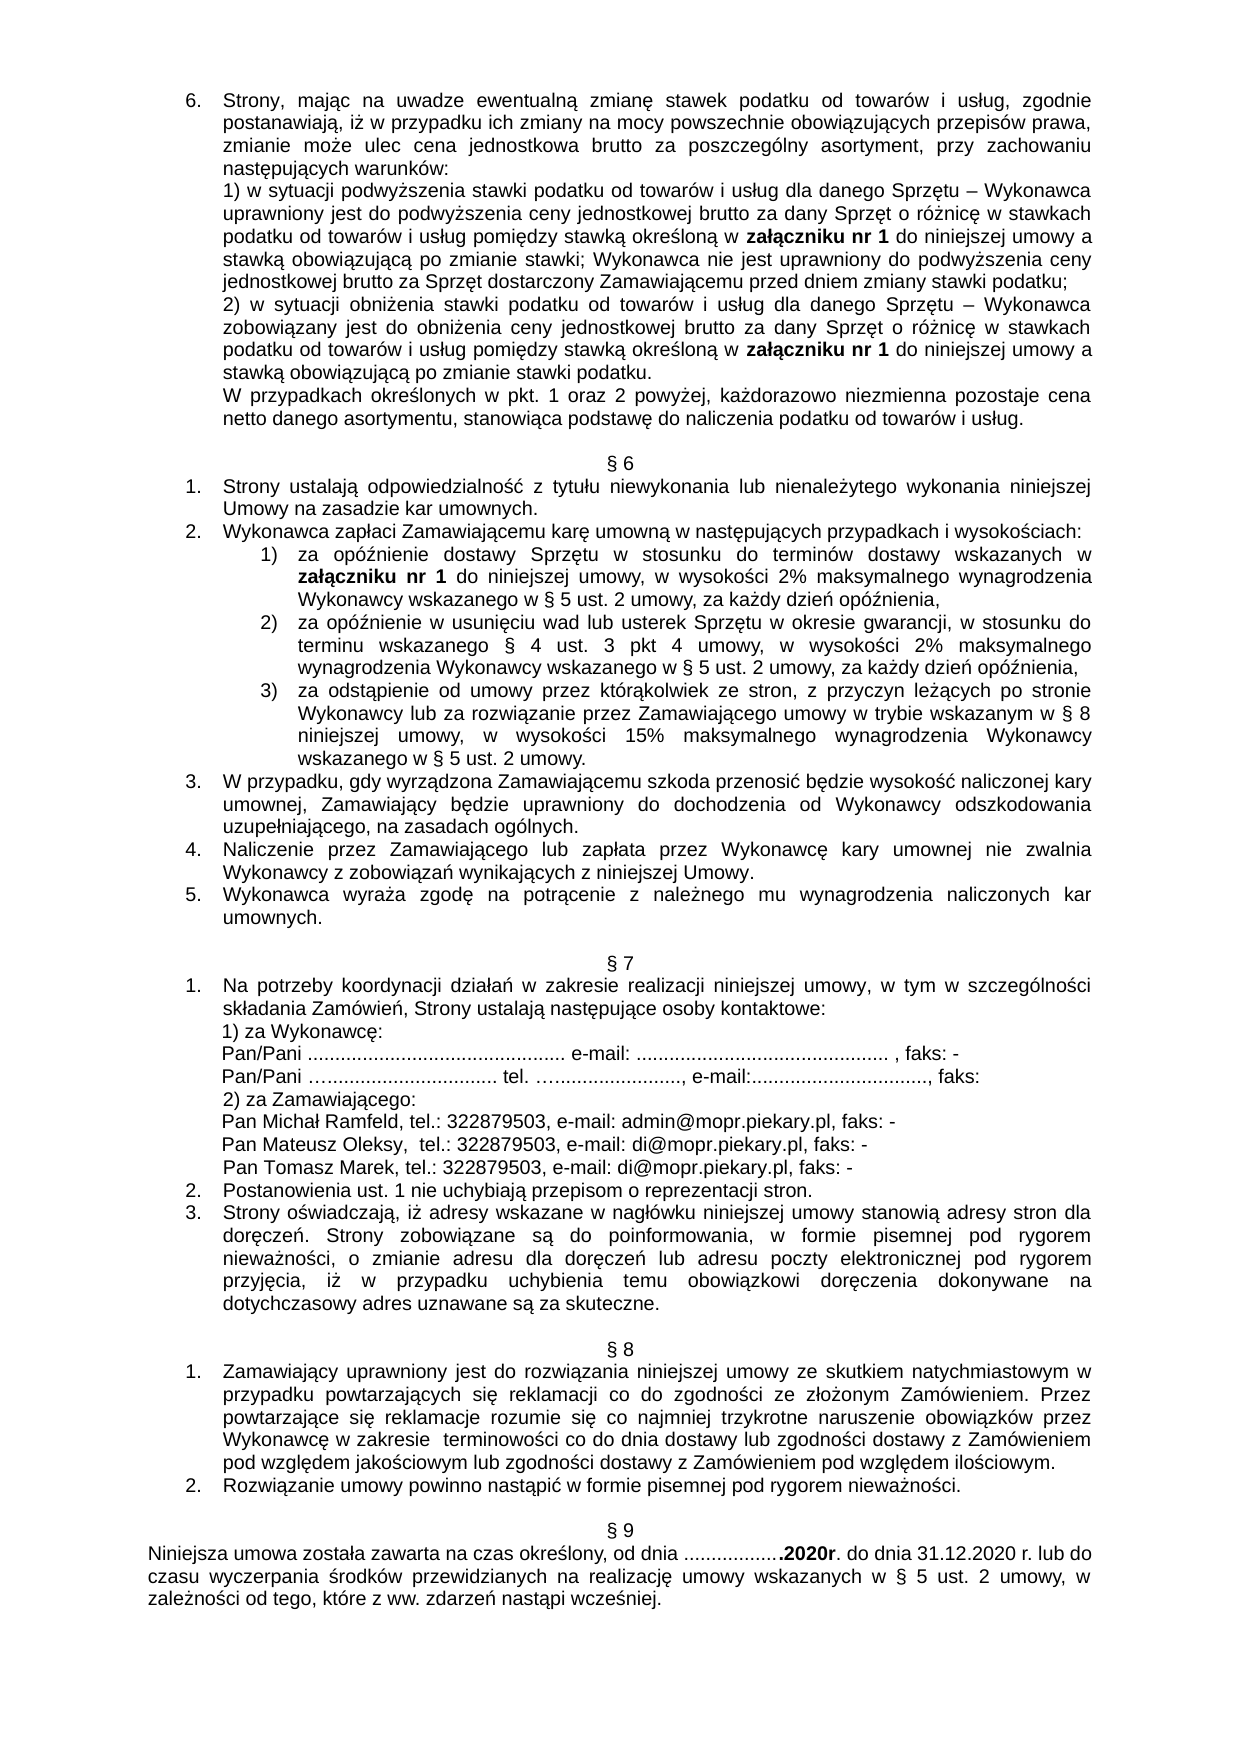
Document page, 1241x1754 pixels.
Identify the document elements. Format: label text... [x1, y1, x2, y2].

text [148, 1633, 1093, 1655]
list Na potrzeby koordynacji działań w zakresie realizacji niniejszej umowy, w tym w szczególności składania Zamówień, Strony ustalają następujące osoby kontaktowe: [185, 974, 1093, 1019]
text § 8 [148, 1337, 1093, 1360]
text Pan Tomasz Marek, tel.: 322879503, e-mail: di@mopr.piekary.pl, faks: - [148, 1156, 1093, 1178]
text Pan Michał Ramfeld, tel.: 322879503, e-mail: admin@mopr.piekary.pl, faks: - [148, 1110, 1093, 1133]
text Niniejsza umowa została zawarta na czas określony, od dnia ..................2020r. do dnia 31.12.2020 r. lub do czasu wyczerpania środków przewidzianych na realizację umowy wskazanych w § 5 ust. 2 umowy, w zależności od tego, które z ww. zdarzeń nastąpi wcześniej. [148, 1542, 1093, 1610]
list 1) w sytuacji podwyższenia stawki podatku od towarów i usług dla danego Sprzętu – Wykonawca uprawniony jest do podwyższenia ceny jednostkowej brutto za dany Sprzęt o różnicę w stawkach podatku od towarów i usług pomiędzy stawką określoną w załączniku nr 1 do niniejszej umowy a stawką obowiązującą po zmianie stawki; Wykonawca nie jest uprawniony do podwyższenia ceny jednostkowej brutto za Sprzęt dostarczony Zamawiającemu przed dniem zmiany stawki podatku; [223, 179, 1093, 293]
list 2) w sytuacji obniżenia stawki podatku od towarów i usług dla danego Sprzętu – Wykonawca zobowiązany jest do obniżenia ceny jednostkowej brutto za dany Sprzęt o różnicę w stawkach podatku od towarów i usług pomiędzy stawką określoną w załączniku nr 1 do niniejszej umowy a stawką obowiązującą po zmianie stawki podatku. [223, 293, 1093, 384]
list Strony ustalają odpowiedzialność z tytułu niewykonania lub nienależytego wykonania niniejszej Umowy na zasadzie kar umownych. [185, 474, 1093, 520]
text Pan/Pani …............................... tel. …......................., e-mail:................................, faks: [148, 1065, 1093, 1088]
list Strony, mając na uwadze ewentualną zmianę stawek podatku od towarów i usług, zgodnie postanawiają, iż w przypadku ich zmiany na mocy powszechnie obowiązujących przepisów prawa, zmianie może ulec cena jednostkowa brutto za poszczególny asortyment, przy zachowaniu następujących warunków: [185, 88, 1093, 179]
text § 6 [148, 452, 1093, 474]
list Postanowienia ust. 1 nie uchybiają przepisom o reprezentacji stron. [185, 1178, 1093, 1201]
list za opóźnienie w usunięciu wad lub usterek Sprzętu w okresie gwarancji, w stosunku do terminu wskazanego § 4 ust. 3 pkt 4 umowy, w wysokości 2% maksymalnego wynagrodzenia Wykonawcy wskazanego w § 5 ust. 2 umowy, za każdy dzień opóźnienia, [260, 611, 1093, 679]
text Pan Mateusz Oleksy, tel.: 322879503, e-mail: di@mopr.piekary.pl, faks: - [148, 1133, 1093, 1156]
text 1) za Wykonawcę: [148, 1019, 1093, 1042]
list Strony oświadczają, iż adresy wskazane w nagłówku niniejszej umowy stanowią adresy stron dla doręczeń. Strony zobowiązane są do poinformowania, w formie pisemnej pod rygorem nieważności, o zmianie adresu dla doręczeń lub adresu poczty elektronicznej pod rygorem przyjęcia, iż w przypadku uchybienia temu obowiązkowi doręczenia dokonywane na dotychczasowy adres uznawane są za skuteczne. [185, 1201, 1093, 1315]
list W przypadku, gdy wyrządzona Zamawiającemu szkoda przenosić będzie wysokość naliczonej kary umownej, Zamawiający będzie uprawniony do dochodzenia od Wykonawcy odszkodowania uzupełniającego, na zasadach ogólnych. [185, 770, 1093, 838]
text § 7 [148, 951, 1093, 974]
list Naliczenie przez Zamawiającego lub zapłata przez Wykonawcę kary umownej nie zwalnia Wykonawcy z zobowiązań wynikających z niniejszej Umowy. [185, 838, 1093, 883]
list Wykonawca wyraża zgodę na potrącenie z należnego mu wynagrodzenia naliczonych kar umownych. [185, 883, 1093, 929]
text Pan/Pani ............................................... e-mail: .............................................. , faks: - [148, 1042, 1093, 1065]
list W przypadkach określonych w pkt. 1 oraz 2 powyżej, każdorazowo niezmienna pozostaje cena netto danego asortymentu, stanowiąca podstawę do naliczenia podatku od towarów i usług. [223, 384, 1093, 429]
list Wykonawca zapłaci Zamawiającemu karę umowną w następujących przypadkach i wysokościach: [185, 520, 1093, 543]
list Zamawiający uprawniony jest do rozwiązania niniejszej umowy ze skutkiem natychmiastowym w przypadku powtarzających się reklamacji co do zgodności ze złożonym Zamówieniem. Przez powtarzające się reklamacje rozumie się co najmniej trzykrotne naruszenie obowiązków przez Wykonawcę w zakresie terminowości co do dnia dostawy lub zgodności dostawy z Zamówieniem pod względem jakościowym lub zgodności dostawy z Zamówieniem pod względem ilościowym. [185, 1360, 1093, 1474]
list za odstąpienie od umowy przez którąkolwiek ze stron, z przyczyn leżących po stronie Wykonawcy lub za rozwiązanie przez Zamawiającego umowy w trybie wskazanym w § 8 niniejszej umowy, w wysokości 15% maksymalnego wynagrodzenia Wykonawcy wskazanego w § 5 ust. 2 umowy. [260, 679, 1093, 770]
list Rozwiązanie umowy powinno nastąpić w formie pisemnej pod rygorem nieważności. [185, 1474, 1093, 1496]
text 2) za Zamawiającego: [148, 1088, 1093, 1110]
list za opóźnienie dostawy Sprzętu w stosunku do terminów dostawy wskazanych w załączniku nr 1 do niniejszej umowy, w wysokości 2% maksymalnego wynagrodzenia Wykonawcy wskazanego w § 5 ust. 2 umowy, za każdy dzień opóźnienia, [260, 543, 1093, 611]
text § 9 [148, 1519, 1093, 1542]
